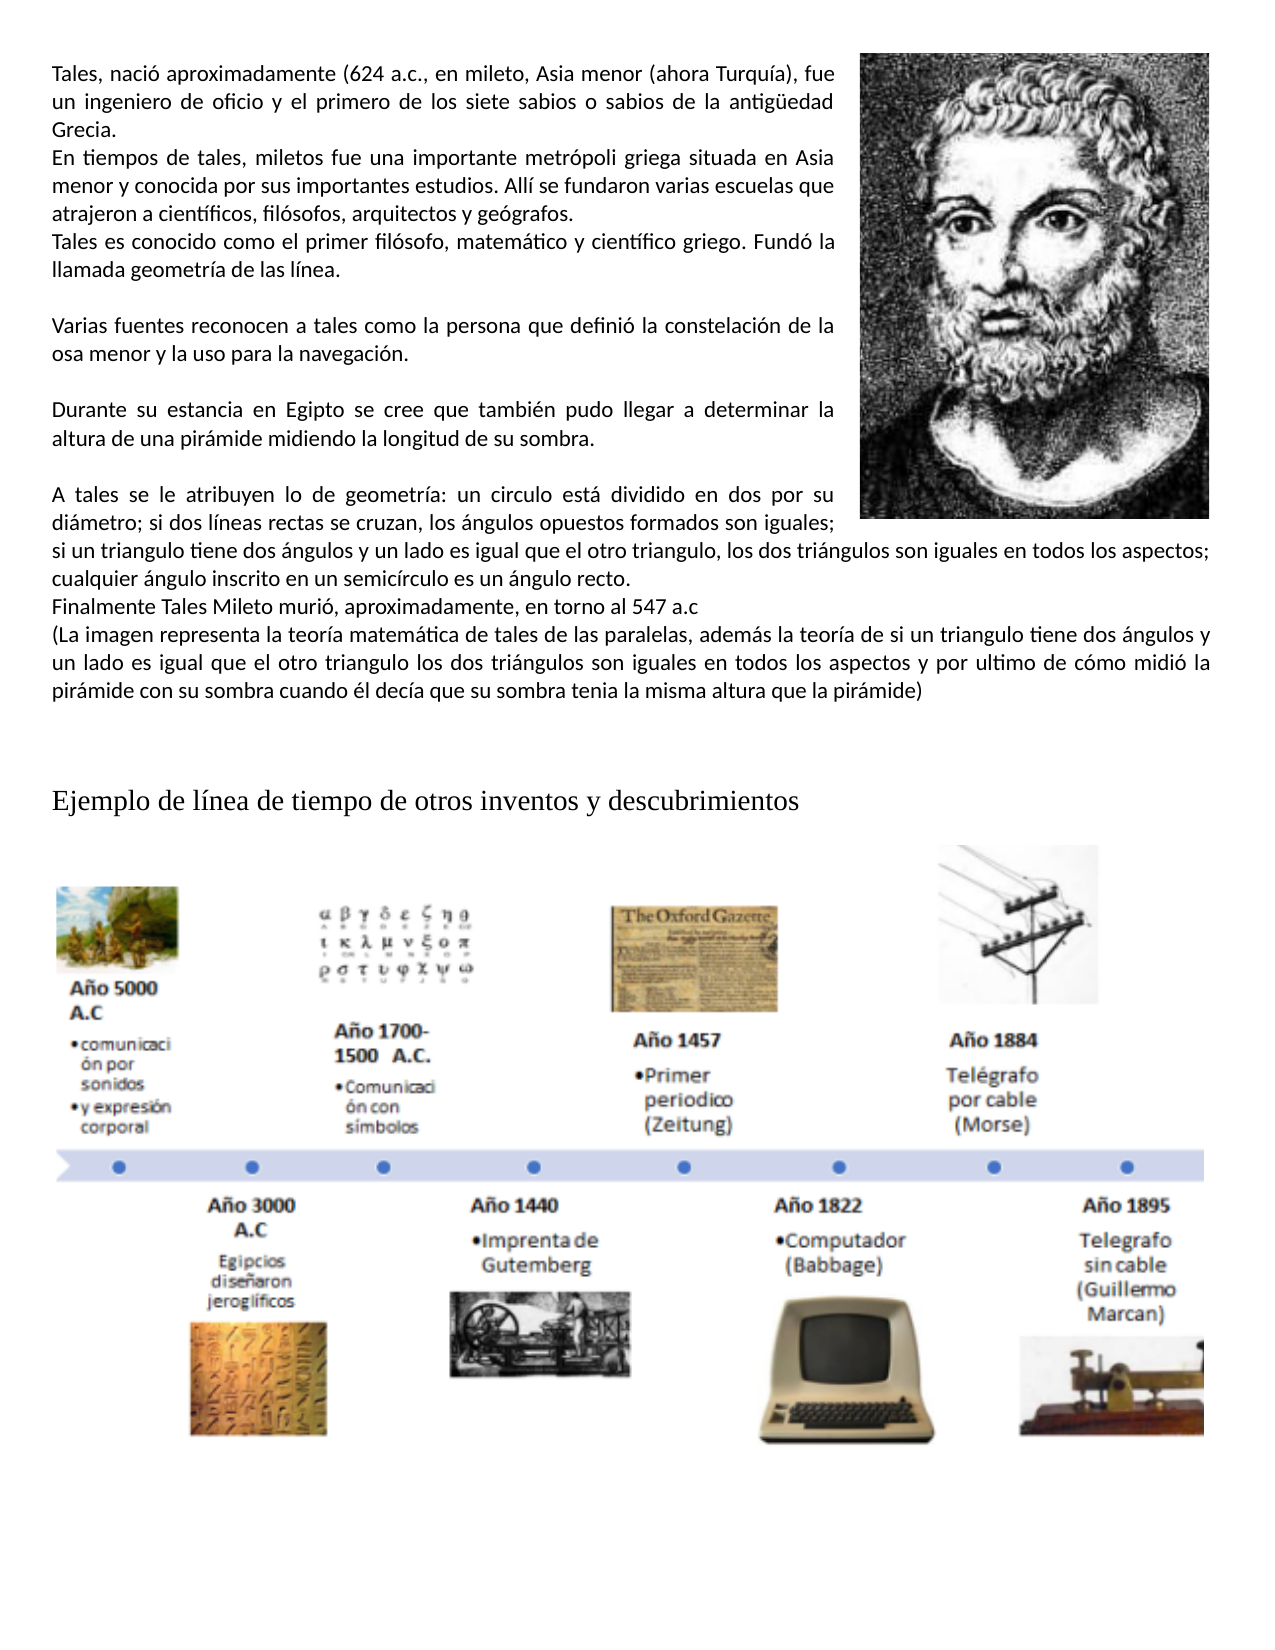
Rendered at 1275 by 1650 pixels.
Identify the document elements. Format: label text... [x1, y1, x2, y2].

picture [859, 53, 1210, 519]
text Ejemplo de línea de tiempo de otros inventos y descubrimientos [52, 783, 1212, 816]
text A tales se le atribuyen lo de geometría: un circulo está dividido en dos por su diámetro; si dos líneas rectas se cruzan, los ángulos opuestos formados son iguales; si un triangulo tiene dos ángulos y un lado es igual que el otro triangulo, los dos triángulos son iguales en todos los aspectos; cualquier ángulo inscrito en un semicírculo es un ángulo recto. [52, 480, 1212, 592]
text (La imagen representa la teoría matemática de tales de las paralelas, además la teoría de si un triangulo tiene dos ángulos y un lado es igual que el otro triangulo los dos triángulos son iguales en todos los aspectos y por ultimo de cómo midió la pirámide con su sombra cuando él decía que su sombra tenia la misma altura que la pirámide) [52, 620, 1212, 704]
text Varias fuentes reconocen a tales como la persona que definió la constelación de la osa menor y la uso para la navegación. [52, 312, 859, 368]
picture [56, 845, 1204, 1468]
text Tales es conocido como el primer filósofo, matemático y científico griego. Fundó la llamada geometría de las línea. [52, 227, 859, 283]
text Tales, nació aproximadamente (624 a.c., en mileto, Asia menor (ahora Turquía), fue un ingeniero de oficio y el primero de los siete sabios o sabios de la antigüedad Grecia. [52, 59, 859, 143]
text Finalmente Tales Mileto murió, aproximadamente, en torno al 547 a.c [52, 592, 1212, 620]
text Durante su estancia en Egipto se cree que también pudo llegar a determinar la altura de una pirámide midiendo la longitud de su sombra. [52, 396, 859, 452]
text En tiempos de tales, miletos fue una importante metrópoli griega situada en Asia menor y conocida por sus importantes estudios. Allí se fundaron varias escuelas que atrajeron a científicos, filósofos, arquitectos y geógrafos. [52, 143, 859, 227]
